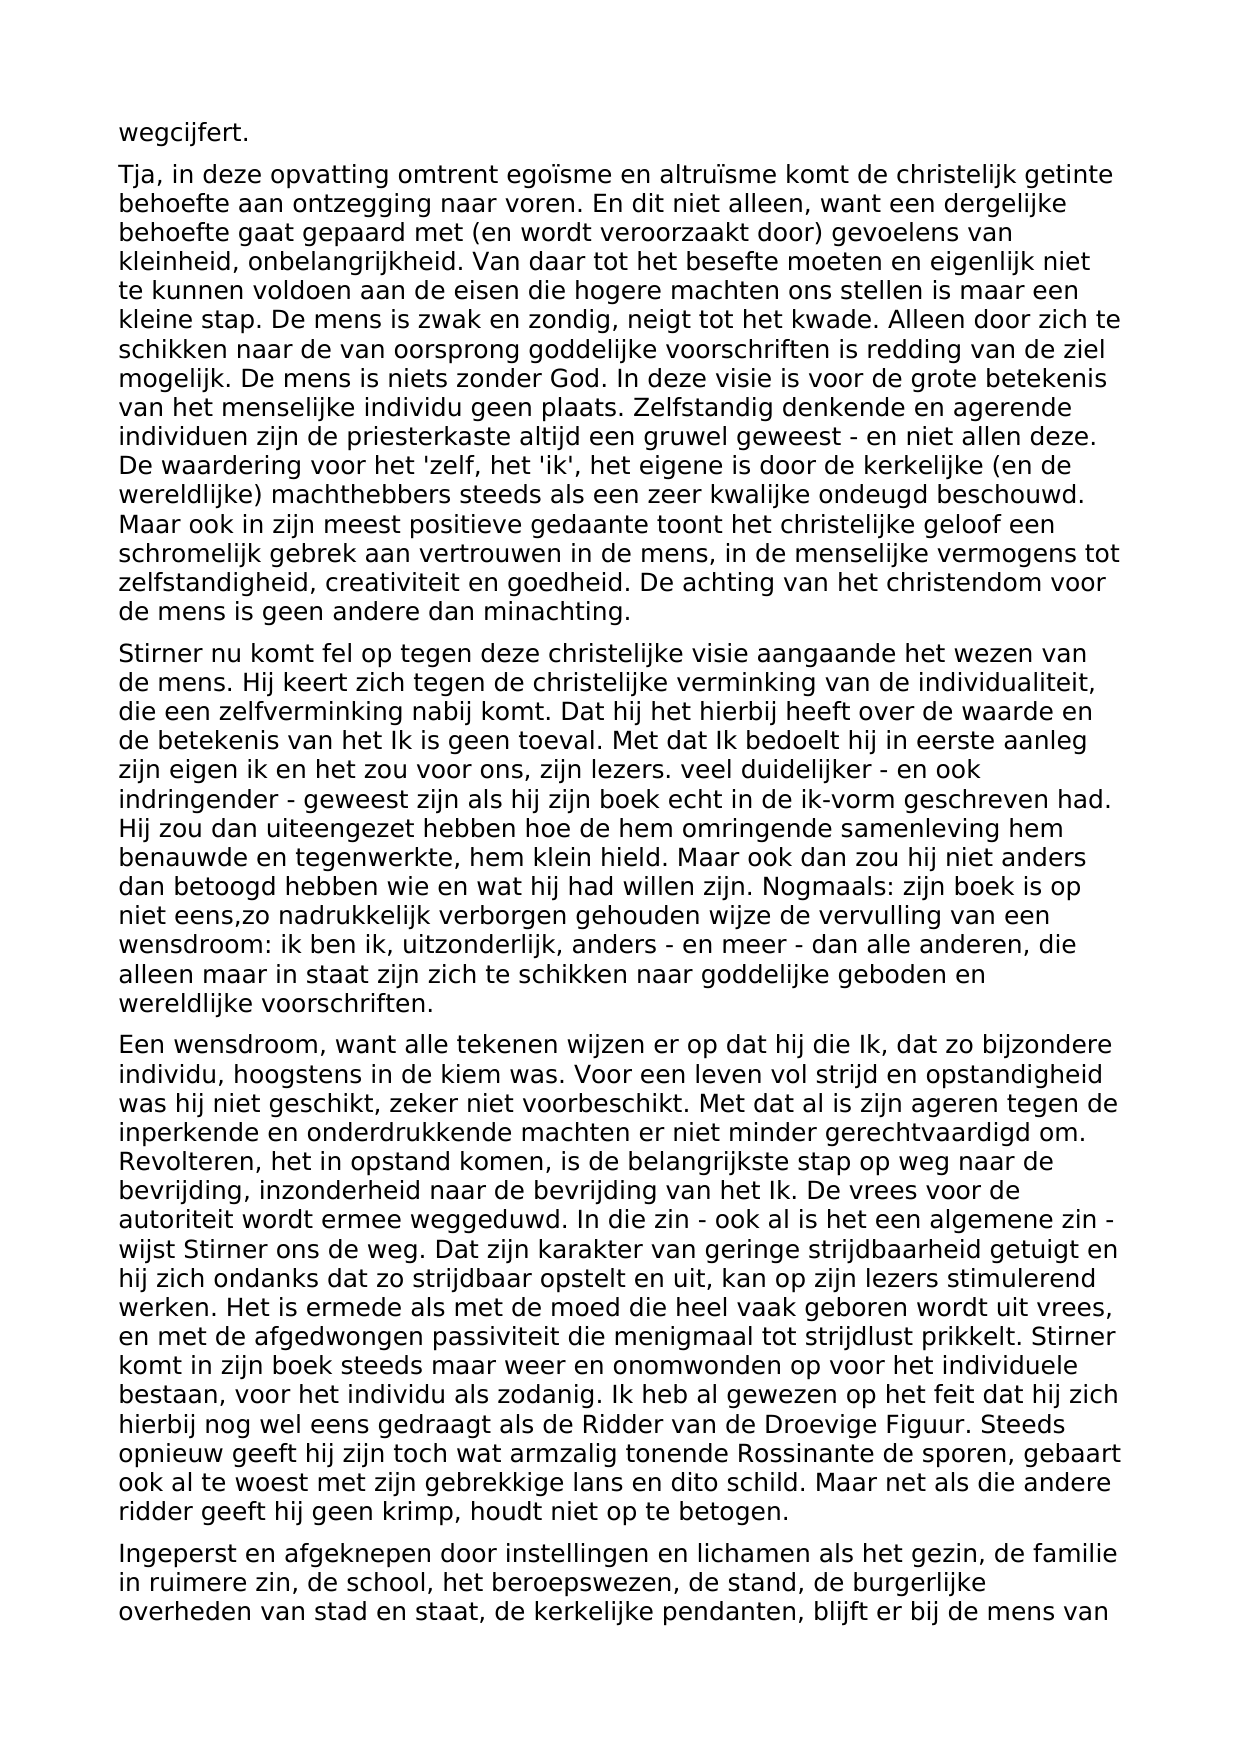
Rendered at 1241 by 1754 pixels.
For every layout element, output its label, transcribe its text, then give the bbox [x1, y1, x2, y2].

text wegcijfert. [118, 118, 1122, 147]
text Een wensdroom, want alle tekenen wijzen er op dat hij die Ik, dat zo bijzondere individu, hoogstens in de kiem was. Voor een leven vol strijd en opstandigheid was hij niet geschikt, zeker niet voorbeschikt. Met dat al is zijn ageren tegen de inperkende en onderdrukkende machten er niet minder gerechtvaardigd om. Revolteren, het in opstand komen, is de belangrijkste stap op weg naar de bevrijding, inzonderheid naar de bevrijding van het Ik. De vrees voor de autoriteit wordt ermee weggeduwd. In die zin - ook al is het een algemene zin - wijst Stirner ons de weg. Dat zijn karakter van geringe strijdbaarheid getuigt en hij zich ondanks dat zo strijdbaar opstelt en uit, kan op zijn lezers stimulerend werken. Het is ermede als met de moed die heel vaak geboren wordt uit vrees, en met de afgedwongen passiviteit die menigmaal tot strijdlust prikkelt. Stirner komt in zijn boek steeds maar weer en onomwonden op voor het individuele bestaan, voor het individu als zodanig. Ik heb al gewezen op het feit dat hij zich hierbij nog wel eens gedraagt als de Ridder van de Droevige Figuur. Steeds opnieuw geeft hij zijn toch wat armzalig tonende Rossinante de sporen, gebaart ook al te woest met zijn gebrekkige lans en dito schild. Maar net als die andere ridder geeft hij geen krimp, houdt niet op te betogen. [118, 1031, 1122, 1526]
text Ingeperst en afgeknepen door instellingen en lichamen als het gezin, de familie in ruimere zin, de school, het beroepswezen, de stand, de burgerlijke overheden van stad en staat, de kerkelijke pendanten, blijft er bij de mens van [118, 1539, 1122, 1626]
text Stirner nu komt fel op tegen deze christelijke visie aangaande het wezen van de mens. Hij keert zich tegen de christelijke verminking van de individualiteit, die een zelfverminking nabij komt. Dat hij het hierbij heeft over de waarde en de betekenis van het Ik is geen toeval. Met dat Ik bedoelt hij in eerste aanleg zijn eigen ik en het zou voor ons, zijn lezers. veel duidelijker - en ook indringender - geweest zijn als hij zijn boek echt in de ik-vorm geschreven had. Hij zou dan uiteengezet hebben hoe de hem omringende samenleving hem benauwde en tegenwerkte, hem klein hield. Maar ook dan zou hij niet anders dan betoogd hebben wie en wat hij had willen zijn. Nogmaals: zijn boek is op niet eens,zo nadrukkelijk verborgen gehouden wijze de vervulling van een wensdroom: ik ben ik, uitzonderlijk, anders - en meer - dan alle anderen, die alleen maar in staat zijn zich te schikken naar goddelijke geboden en wereldlijke voorschriften. [118, 639, 1122, 1018]
text Tja, in deze opvatting omtrent egoïsme en altruïsme komt de christelijk getinte behoefte aan ontzegging naar voren. En dit niet alleen, want een dergelijke behoefte gaat gepaard met (en wordt veroorzaakt door) gevoelens van kleinheid, onbelangrijkheid. Van daar tot het besefte moeten en eigenlijk niet te kunnen voldoen aan de eisen die hogere machten ons stellen is maar een kleine stap. De mens is zwak en zondig, neigt tot het kwade. Alleen door zich te schikken naar de van oorsprong goddelijke voorschriften is redding van de ziel mogelijk. De mens is niets zonder God. In deze visie is voor de grote betekenis van het menselijke individu geen plaats. Zelfstandig denkende en agerende individuen zijn de priesterkaste altijd een gruwel geweest - en niet allen deze. De waardering voor het 'zelf, het 'ik', het eigene is door de kerkelijke (en de wereldlijke) machthebbers steeds als een zeer kwalijke ondeugd beschouwd. Maar ook in zijn meest positieve gedaante toont het christelijke geloof een schromelijk gebrek aan vertrouwen in de mens, in de menselijke vermogens tot zelfstandigheid, creativiteit en goedheid. De achting van het christendom voor de mens is geen andere dan minachting. [118, 160, 1122, 626]
